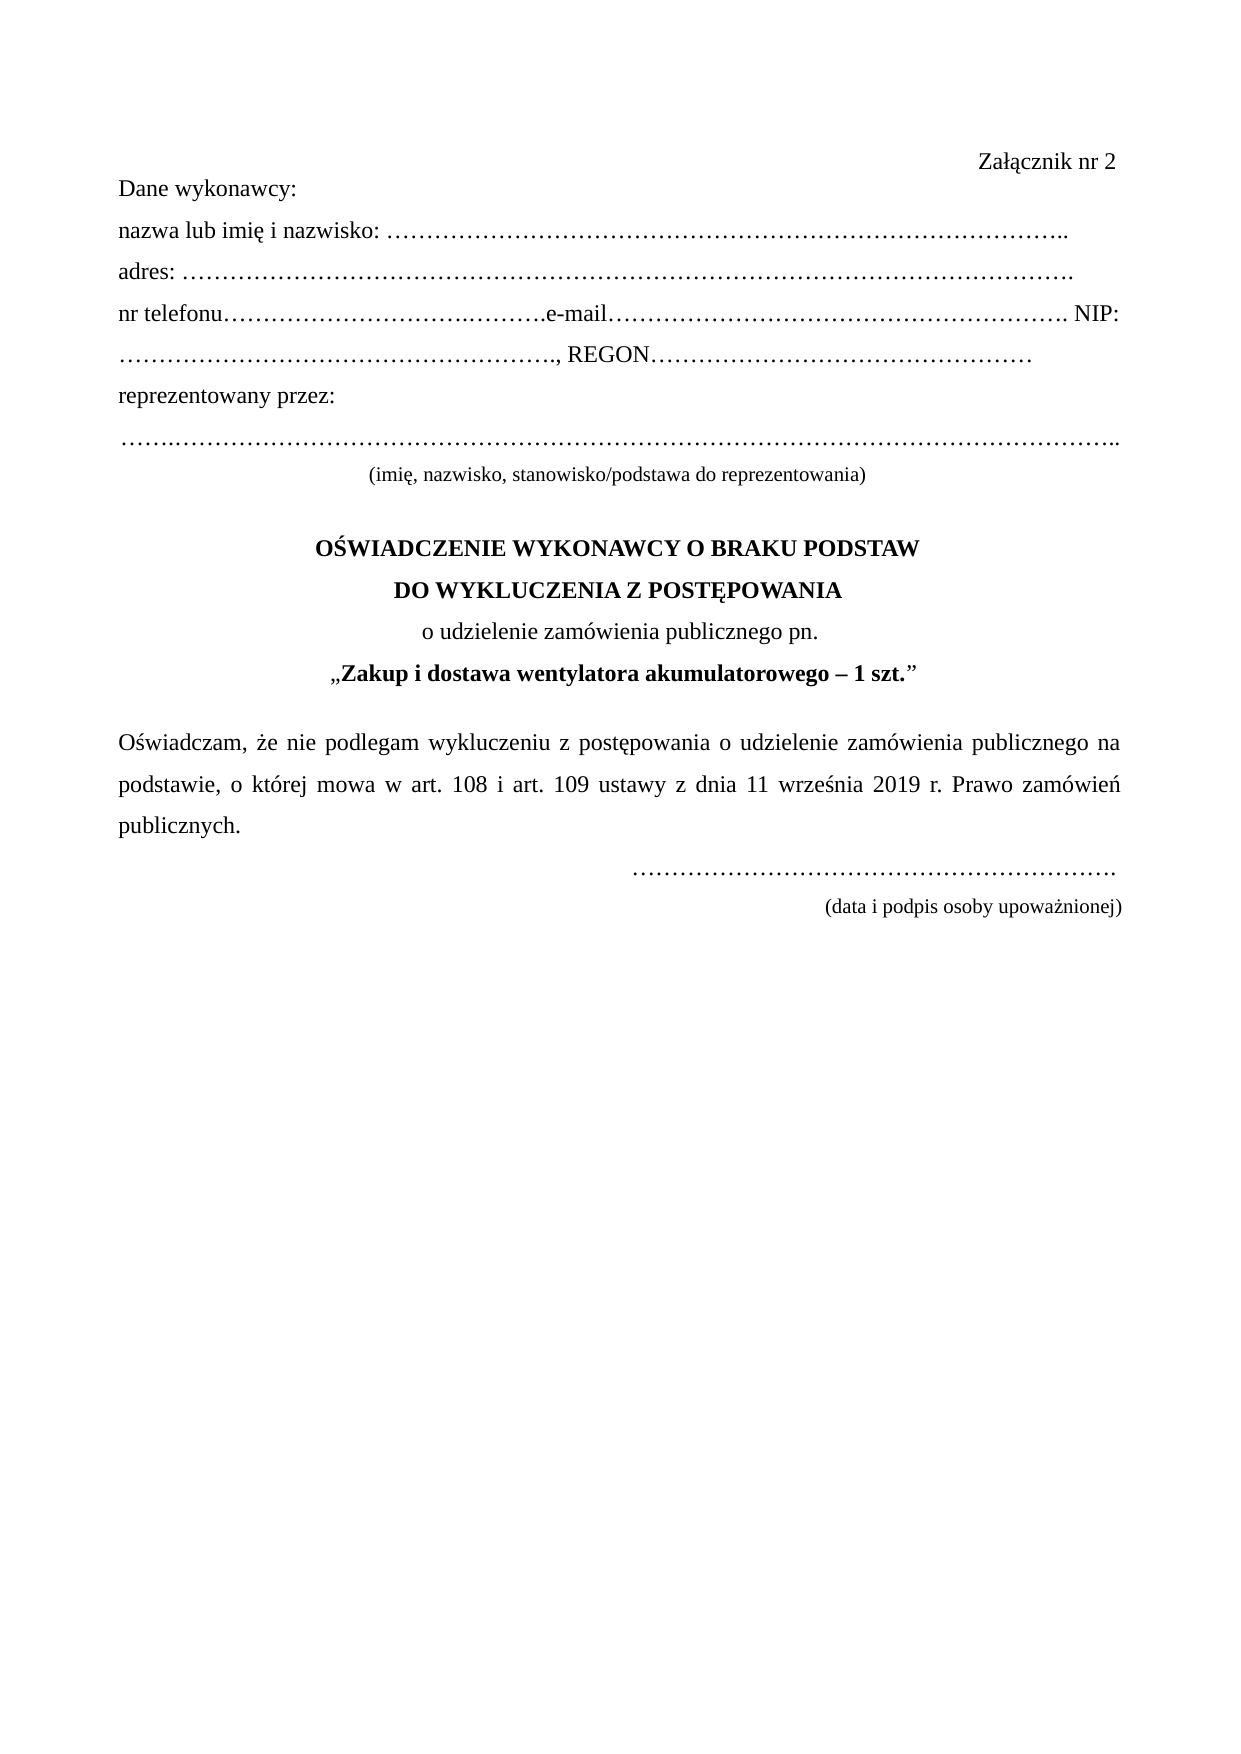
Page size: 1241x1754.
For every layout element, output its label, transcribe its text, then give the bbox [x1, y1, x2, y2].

text …….………………………………………………………………………………………………………..(imię, nazwisko, stanowisko/podstawa do reprezentowania) [118, 423, 1122, 486]
text Dane wykonawcy: [118, 174, 1122, 202]
text OŚWIADCZENIE WYKONAWCY O BRAKU PODSTAW [118, 534, 1122, 562]
text Załącznik nr 2 [118, 147, 1122, 174]
text DO WYKLUCZENIA Z POSTĘPOWANIA [118, 576, 1122, 603]
text nazwa lub imię i nazwisko: ………………………………………………………………………….. adres: …………………………………………………………………………………………………. [118, 216, 1122, 285]
text ……………………………………………………. [118, 852, 1122, 880]
text Oświadczam, że nie podlegam wykluczeniu z postępowania o udzielenie zamówienia publicznego na podstawie, o której mowa w art. 108 i art. 109 ustawy z dnia 11 września 2019 r. Prawo zamówień publicznych. [118, 728, 1122, 839]
text o udzielenie zamówienia publicznego pn. [118, 617, 1122, 644]
text (data i podpis osoby upoważnionej) [118, 894, 1122, 918]
text nr telefonu………………………….……….e-mail…………………………………………………. NIP:………………………………………………., REGON………………………………………… reprezentowany przez: [118, 298, 1122, 409]
text „Zakup i dostawa wentylatora akumulatorowego – 1 szt.” [118, 658, 1122, 687]
